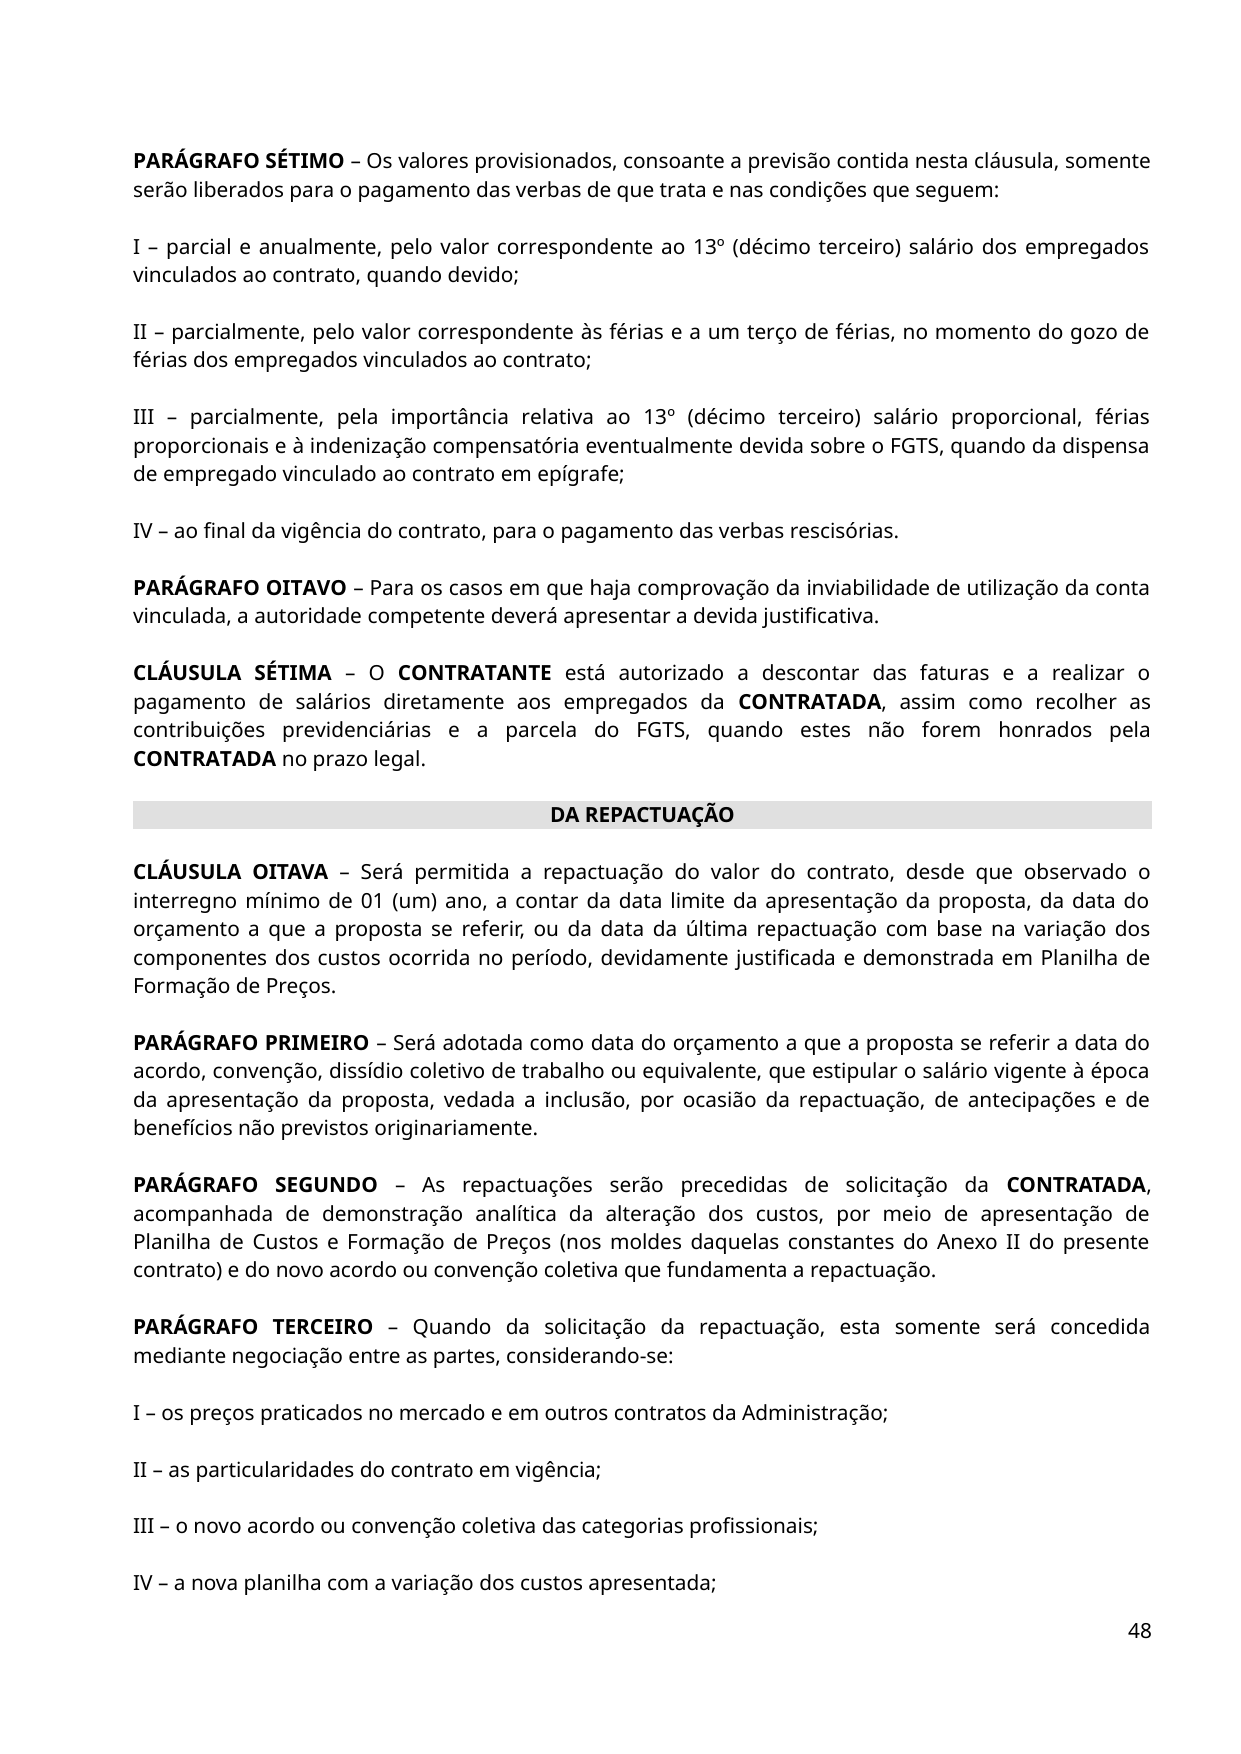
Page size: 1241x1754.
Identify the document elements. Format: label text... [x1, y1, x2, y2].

text I – os preços praticados no mercado e em outros contratos da Administração; [133, 1398, 1152, 1426]
text I – parcial e anualmente, pelo valor correspondente ao 13º (décimo terceiro) salário dos empregados vinculados ao contrato, quando devido; [133, 232, 1152, 289]
text DA REPACTUAÇÃO [133, 801, 1152, 829]
text IV – a nova planilha com a variação dos custos apresentada; [133, 1568, 1152, 1597]
text II – parcialmente, pelo valor correspondente às férias e a um terço de férias, no momento do gozo de férias dos empregados vinculados ao contrato; [133, 317, 1152, 374]
text PARÁGRAFO PRIMEIRO – Será adotada como data do orçamento a que a proposta se referir a data do acordo, convenção, dissídio coletivo de trabalho ou equivalente, que estipular o salário vigente à época da apresentação da proposta, vedada a inclusão, por ocasião da repactuação, de antecipações e de benefícios não previstos originariamente. [133, 1028, 1152, 1142]
text PARÁGRAFO SEGUNDO – As repactuações serão precedidas de solicitação da CONTRATADA, acompanhada de demonstração analítica da alteração dos custos, por meio de apresentação de Planilha de Custos e Formação de Preços (nos moldes daquelas constantes do Anexo II do presente contrato) e do novo acordo ou convenção coletiva que fundamenta a repactuação. [133, 1170, 1152, 1284]
text IV – ao final da vigência do contrato, para o pagamento das verbas rescisórias. [133, 516, 1152, 545]
text PARÁGRAFO SÉTIMO – Os valores provisionados, consoante a previsão contida nesta cláusula, somente serão liberados para o pagamento das verbas de que trata e nas condições que seguem: [133, 147, 1152, 203]
text III – parcialmente, pela importância relativa ao 13º (décimo terceiro) salário proporcional, férias proporcionais e à indenização compensatória eventualmente devida sobre o FGTS, quando da dispensa de empregado vinculado ao contrato em epígrafe; [133, 402, 1152, 488]
text CLÁUSULA SÉTIMA – O CONTRATANTE está autorizado a descontar das faturas e a realizar o pagamento de salários diretamente aos empregados da CONTRATADA, assim como recolher as contribuições previdenciárias e a parcela do FGTS, quando estes não forem honrados pela CONTRATADA no prazo legal. [133, 658, 1152, 772]
text PARÁGRAFO TERCEIRO – Quando da solicitação da repactuação, esta somente será concedida mediante negociação entre as partes, considerando-se: [133, 1312, 1152, 1369]
text III – o novo acordo ou convenção coletiva das categorias profissionais; [133, 1512, 1152, 1540]
text II – as particularidades do contrato em vigência; [133, 1455, 1152, 1483]
text CLÁUSULA OITAVA – Será permitida a repactuação do valor do contrato, desde que observado o interregno mínimo de 01 (um) ano, a contar da data limite da apresentação da proposta, da data do orçamento a que a proposta se referir, ou da data da última repactuação com base na variação dos componentes dos custos ocorrida no período, devidamente justificada e demonstrada em Planilha de Formação de Preços. [133, 857, 1152, 1000]
text PARÁGRAFO OITAVO – Para os casos em que haja comprovação da inviabilidade de utilização da conta vinculada, a autoridade competente deverá apresentar a devida justificativa. [133, 573, 1152, 630]
